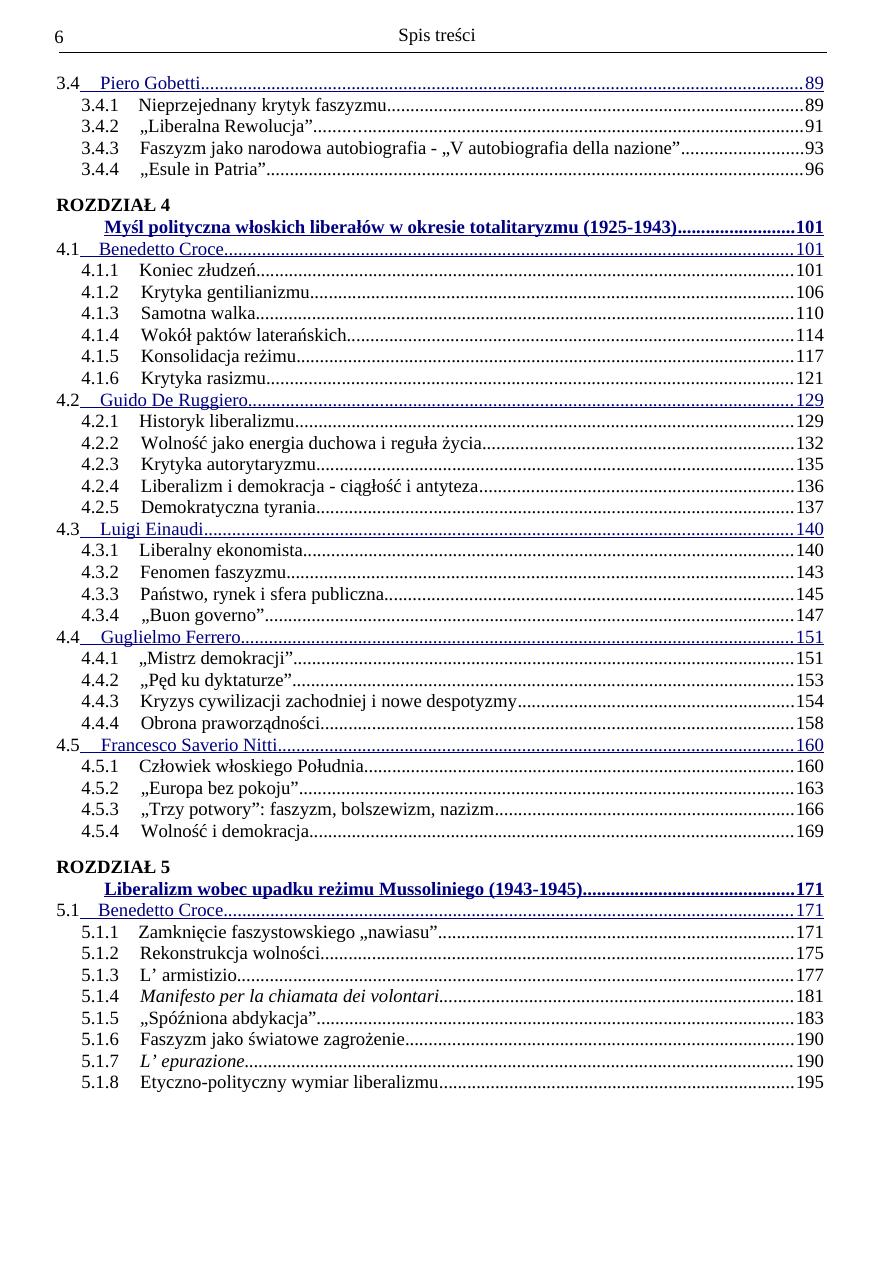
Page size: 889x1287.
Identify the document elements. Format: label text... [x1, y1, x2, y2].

list Nieprzejednany krytyk faszyzmu 89 [56, 93, 833, 115]
list Krytyka rasizmu 121 [56, 367, 833, 388]
list Manifesto per la chiamata dei volontari 181 [56, 985, 833, 1007]
list Benedetto Croce 171 [56, 899, 833, 921]
list „Trzy potwory”: faszyzm, bolszewizm, nazizm 166 [56, 798, 833, 820]
list Etyczno-polityczny wymiar liberalizmu 195 [56, 1071, 833, 1093]
list L’ armistizio 177 [56, 964, 833, 985]
list Francesco Saverio Nitti 160 [56, 733, 833, 755]
list Demokratyczna tyrania 137 [56, 496, 833, 518]
text Spis treści [398, 24, 483, 46]
list „Mistrz demokracji” 151 [56, 647, 833, 669]
list Fenomen faszyzmu 143 [56, 561, 833, 582]
list Wokół paktów laterańskich 114 [56, 324, 833, 345]
list „Esule in Patria” 96 [56, 158, 833, 180]
text ROZDZIAŁ 5 [56, 856, 833, 877]
list L’ epurazione 190 [56, 1050, 833, 1071]
list Wolność jako energia duchowa i reguła życia 132 [56, 432, 833, 453]
list Faszyzm jako światowe zagrożenie 190 [56, 1028, 833, 1050]
list Guido De Ruggiero 129 [56, 388, 833, 410]
list Konsolidacja reżimu 117 [56, 345, 833, 367]
list Krytyka gentilianizmu 106 [56, 281, 833, 302]
list Liberalny ekonomista 140 [56, 539, 833, 561]
list Faszyzm jako narodowa autobiografia - „V autobiografia della nazione” 93 [56, 137, 833, 158]
list „Spóźniona abdykacja” 183 [56, 1007, 833, 1028]
list Samotna walka 110 [56, 302, 833, 324]
list „Pęd ku dyktaturze” 153 [56, 669, 833, 690]
list Obrona praworządności 158 [56, 712, 833, 733]
list Zamknięcie faszystowskiego „nawiasu” 171 [56, 921, 833, 942]
list Guglielmo Ferrero 151 [56, 626, 833, 647]
list Koniec złudzeń 101 [56, 259, 833, 281]
list Człowiek włoskiego Południa 160 [56, 755, 833, 777]
text Myśl polityczna włoskich liberałów w okresie totalitaryzmu (1925-1943) 101 [56, 216, 833, 237]
list „Liberalna Rewolucja” 91 [56, 115, 833, 137]
list Kryzys cywilizacji zachodniej i nowe despotyzmy 154 [56, 690, 833, 712]
text ROZDZIAŁ 4 [56, 194, 833, 216]
text 6 [54, 26, 69, 47]
list Benedetto Croce 101 [56, 237, 833, 259]
list „Buon governo” 147 [56, 604, 833, 626]
list Historyk liberalizmu 129 [56, 410, 833, 432]
list Liberalizm i demokracja - ciągłość i antyteza 136 [56, 475, 833, 496]
list Rekonstrukcja wolności 175 [56, 942, 833, 964]
list Luigi Einaudi 140 [56, 518, 833, 539]
list Krytyka autorytaryzmu 135 [56, 453, 833, 475]
list Państwo, rynek i sfera publiczna 145 [56, 582, 833, 604]
list Piero Gobetti 89 [56, 72, 833, 93]
text Liberalizm wobec upadku reżimu Mussoliniego (1943-1945) 171 [56, 877, 833, 899]
list Wolność i demokracja 169 [56, 820, 833, 841]
list „Europa bez pokoju” 163 [56, 777, 833, 798]
